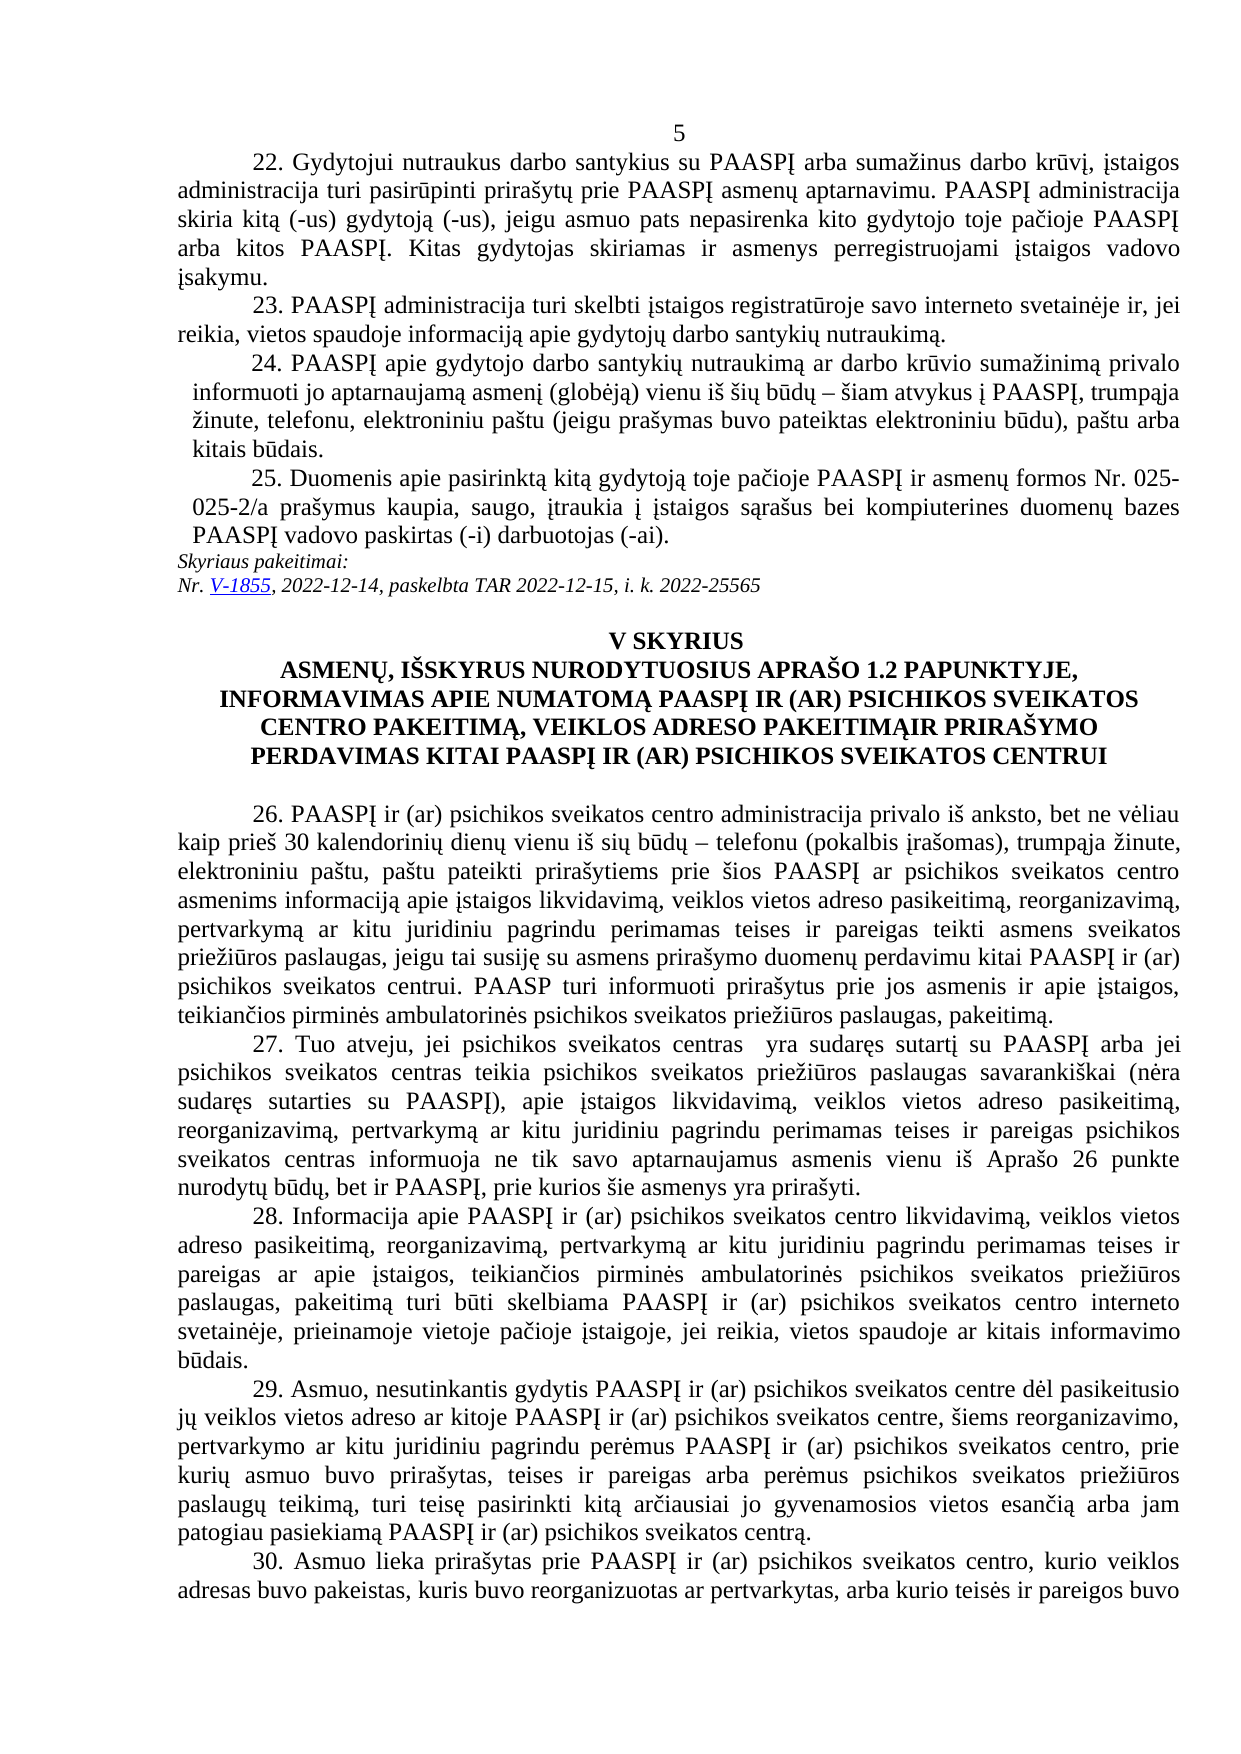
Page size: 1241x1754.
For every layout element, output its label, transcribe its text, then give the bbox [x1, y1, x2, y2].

text 30. Asmuo lieka prirašytas prie PAASPĮ ir (ar) psichikos sveikatos centro, kurio veiklos adresas buvo pakeistas, kuris buvo reorganizuotas ar pertvarkytas, arba kurio teisės ir pareigos buvo [177, 1546, 1181, 1604]
text ASMENŲ, IŠSKYRUS NURODYTUOSIUS APRAŠO 1.2 PAPUNKTYJE, INFORMAVIMAS APIE NUMATOMĄ PAASPĮ IR (AR) PSICHIKOS SVEIKATOS CENTRO PAKEITIMĄ, VEIKLOS ADRESO PAKEITIMĄIR PRIRAŠYMO PERDAVIMAS KITAI PAASPĮ IR (AR) PSICHIKOS SVEIKATOS CENTRUI [177, 655, 1181, 770]
text 24. PAASPĮ apie gydytojo darbo santykių nutraukimą ar darbo krūvio sumažinimą privalo informuoti jo aptarnaujamą asmenį (globėją) vienu iš šių būdų – šiam atvykus į PAASPĮ, trumpąja žinute, telefonu, elektroniniu paštu (jeigu prašymas buvo pateiktas elektroniniu būdu), paštu arba kitais būdais. [192, 348, 1181, 463]
text V SKYRIUS [177, 626, 1181, 655]
text 28. Informacija apie PAASPĮ ir (ar) psichikos sveikatos centro likvidavimą, veiklos vietos adreso pasikeitimą, reorganizavimą, pertvarkymą ar kitu juridiniu pagrindu perimamas teises ir pareigas ar apie įstaigos, teikiančios pirminės ambulatorinės psichikos sveikatos priežiūros paslaugas, pakeitimą turi būti skelbiama PAASPĮ ir (ar) psichikos sveikatos centro interneto svetainėje, prieinamoje vietoje pačioje įstaigoje, jei reikia, vietos spaudoje ar kitais informavimo būdais. [177, 1201, 1181, 1374]
text 27. Tuo atveju, jei psichikos sveikatos centras yra sudaręs sutartį su PAASPĮ arba jei psichikos sveikatos centras teikia psichikos sveikatos priežiūros paslaugas savarankiškai (nėra sudaręs sutarties su PAASPĮ), apie įstaigos likvidavimą, veiklos vietos adreso pasikeitimą, reorganizavimą, pertvarkymą ar kitu juridiniu pagrindu perimamas teises ir pareigas psichikos sveikatos centras informuoja ne tik savo aptarnaujamus asmenis vienu iš Aprašo 26 punkte nurodytų būdų, bet ir PAASPĮ, prie kurios šie asmenys yra prirašyti. [177, 1029, 1181, 1201]
text 22. Gydytojui nutraukus darbo santykius su PAASPĮ arba sumažinus darbo krūvį, įstaigos administracija turi pasirūpinti prirašytų prie PAASPĮ asmenų aptarnavimu. PAASPĮ administracija skiria kitą (-us) gydytoją (-us), jeigu asmuo pats nepasirenka kito gydytojo toje pačioje PAASPĮ arba kitos PAASPĮ. Kitas gydytojas skiriamas ir asmenys perregistruojami įstaigos vadovo įsakymu. [177, 147, 1181, 291]
text 26. PAASPĮ ir (ar) psichikos sveikatos centro administracija privalo iš anksto, bet ne vėliau kaip prieš 30 kalendorinių dienų vienu iš sių būdų – telefonu (pokalbis įrašomas), trumpąja žinute, elektroniniu paštu, paštu pateikti prirašytiems prie šios PAASPĮ ar psichikos sveikatos centro asmenims informaciją apie įstaigos likvidavimą, veiklos vietos adreso pasikeitimą, reorganizavimą, pertvarkymą ar kitu juridiniu pagrindu perimamas teises ir pareigas teikti asmens sveikatos priežiūros paslaugas, jeigu tai susiję su asmens prirašymo duomenų perdavimu kitai PAASPĮ ir (ar) psichikos sveikatos centrui. PAASP turi informuoti prirašytus prie jos asmenis ir apie įstaigos, teikiančios pirminės ambulatorinės psichikos sveikatos priežiūros paslaugas, pakeitimą. [177, 799, 1181, 1029]
text Skyriaus pakeitimai: [177, 549, 1181, 573]
text 29. Asmuo, nesutinkantis gydytis PAASPĮ ir (ar) psichikos sveikatos centre dėl pasikeitusio jų veiklos vietos adreso ar kitoje PAASPĮ ir (ar) psichikos sveikatos centre, šiems reorganizavimo, pertvarkymo ar kitu juridiniu pagrindu perėmus PAASPĮ ir (ar) psichikos sveikatos centro, prie kurių asmuo buvo prirašytas, teises ir pareigas arba perėmus psichikos sveikatos priežiūros paslaugų teikimą, turi teisę pasirinkti kitą arčiausiai jo gyvenamosios vietos esančią arba jam patogiau pasiekiamą PAASPĮ ir (ar) psichikos sveikatos centrą. [177, 1374, 1181, 1546]
text Nr. V-1855, 2022-12-14, paskelbta TAR 2022-12-15, i. k. 2022-25565 [177, 573, 1181, 597]
text 25. Duomenis apie pasirinktą kitą gydytoją toje pačioje PAASPĮ ir asmenų formos Nr. 025-025-2/a prašymus kaupia, saugo, įtraukia į įstaigos sąrašus bei kompiuterines duomenų bazes PAASPĮ vadovo paskirtas (-i) darbuotojas (-ai). [192, 463, 1181, 549]
text 23. PAASPĮ administracija turi skelbti įstaigos registratūroje savo interneto svetainėje ir, jei reikia, vietos spaudoje informaciją apie gydytojų darbo santykių nutraukimą. [177, 291, 1181, 348]
